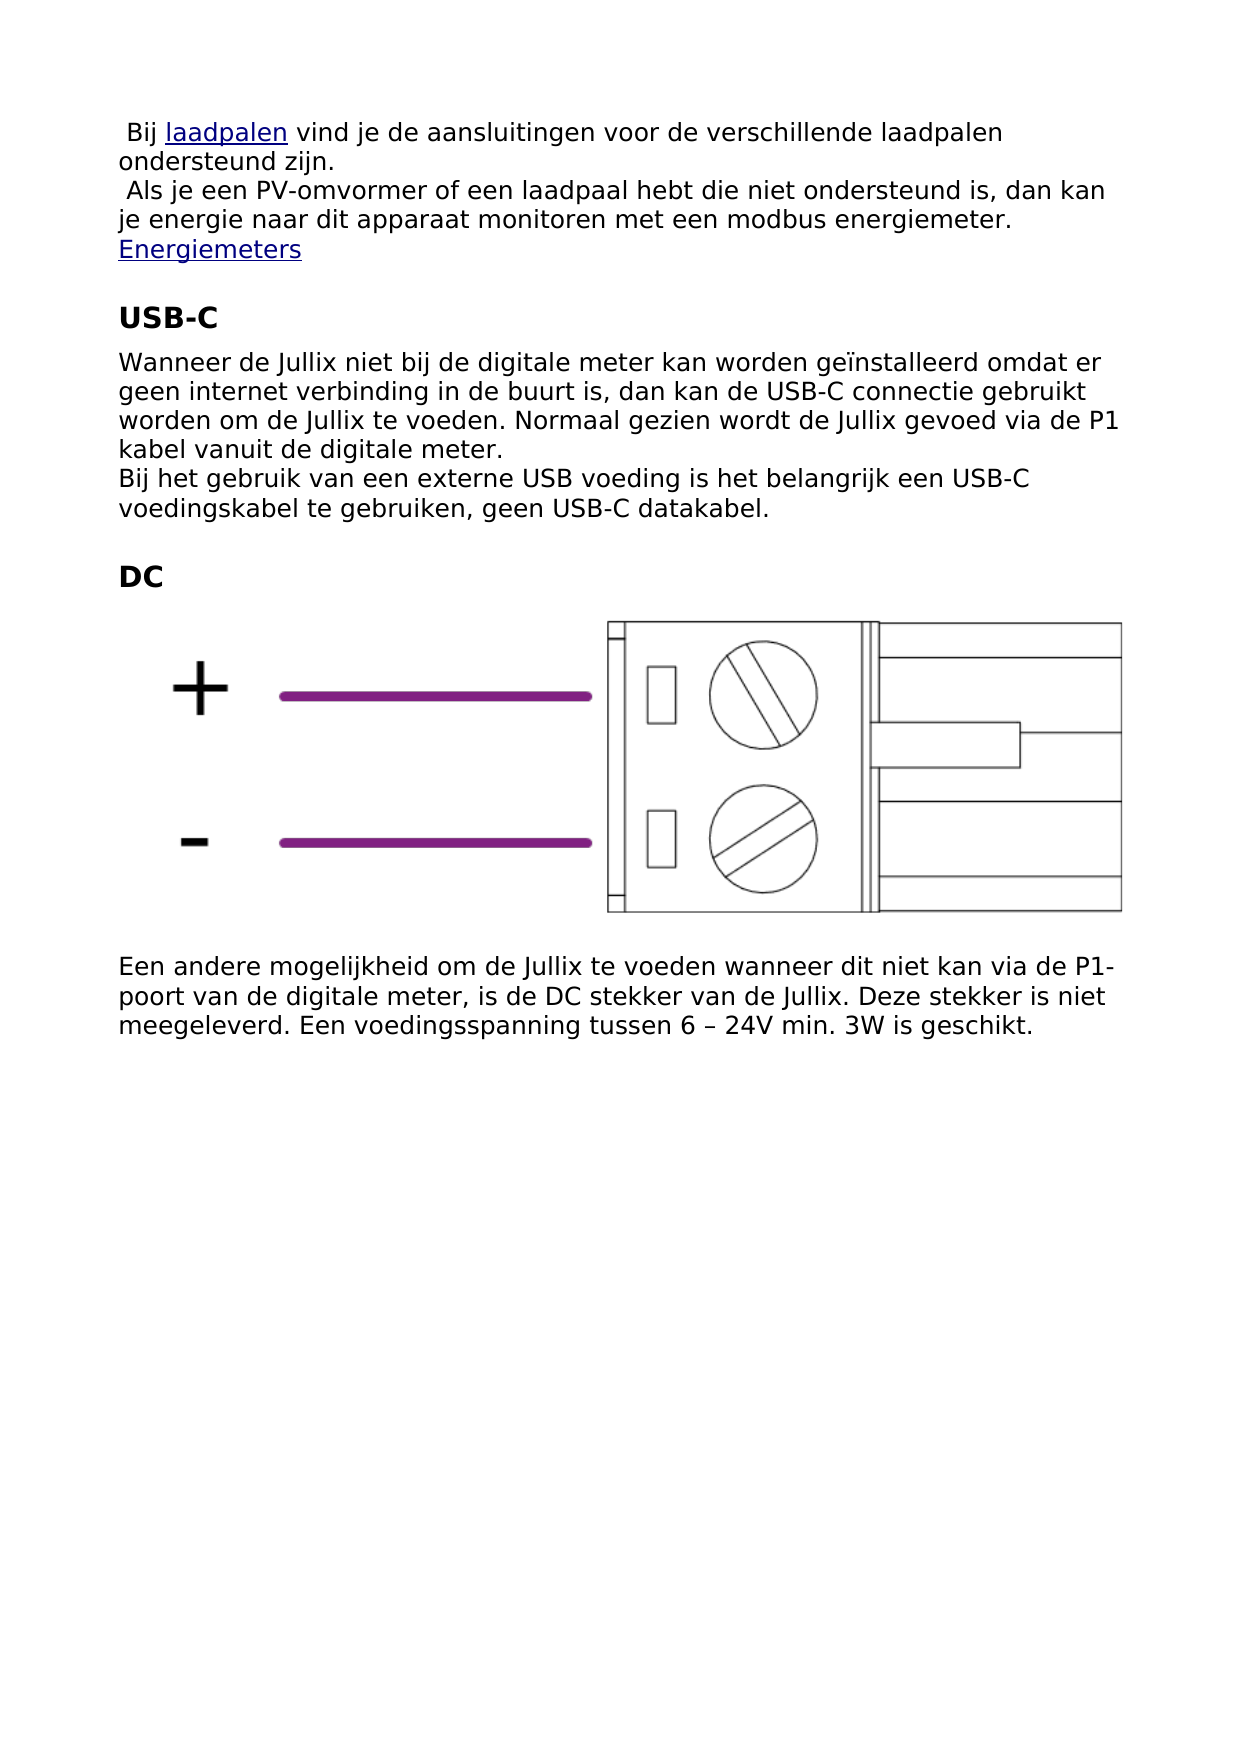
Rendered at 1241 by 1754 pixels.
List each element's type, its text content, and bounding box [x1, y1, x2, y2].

subtitle USB-C [118, 301, 1122, 335]
text Bij laadpalen vind je de aansluitingen voor de verschillende laadpalen ondersteund zijn. Als je een PV-omvormer of een laadpaal hebt die niet ondersteund is, dan kan je energie naar dit apparaat monitoren met een modbus energiemeter. Energiemeters [118, 118, 1122, 264]
subtitle DC [118, 560, 1122, 594]
picture [118, 606, 1123, 953]
text Wanneer de Jullix niet bij de digitale meter kan worden geïnstalleerd omdat er geen internet verbinding in de buurt is, dan kan de USB-C connectie gebruikt worden om de Jullix te voeden. Normaal gezien wordt de Jullix gevoed via de P1 kabel vanuit de digitale meter. Bij het gebruik van een externe USB voeding is het belangrijk een USB-C voedingskabel te gebruiken, geen USB-C datakabel. [118, 348, 1122, 523]
text Een andere mogelijkheid om de Jullix te voeden wanneer dit niet kan via de P1-poort van de digitale meter, is de DC stekker van de Jullix. Deze stekker is niet meegeleverd. Een voedingsspanning tussen 6 – 24V min. 3W is geschikt. [118, 953, 1122, 1040]
